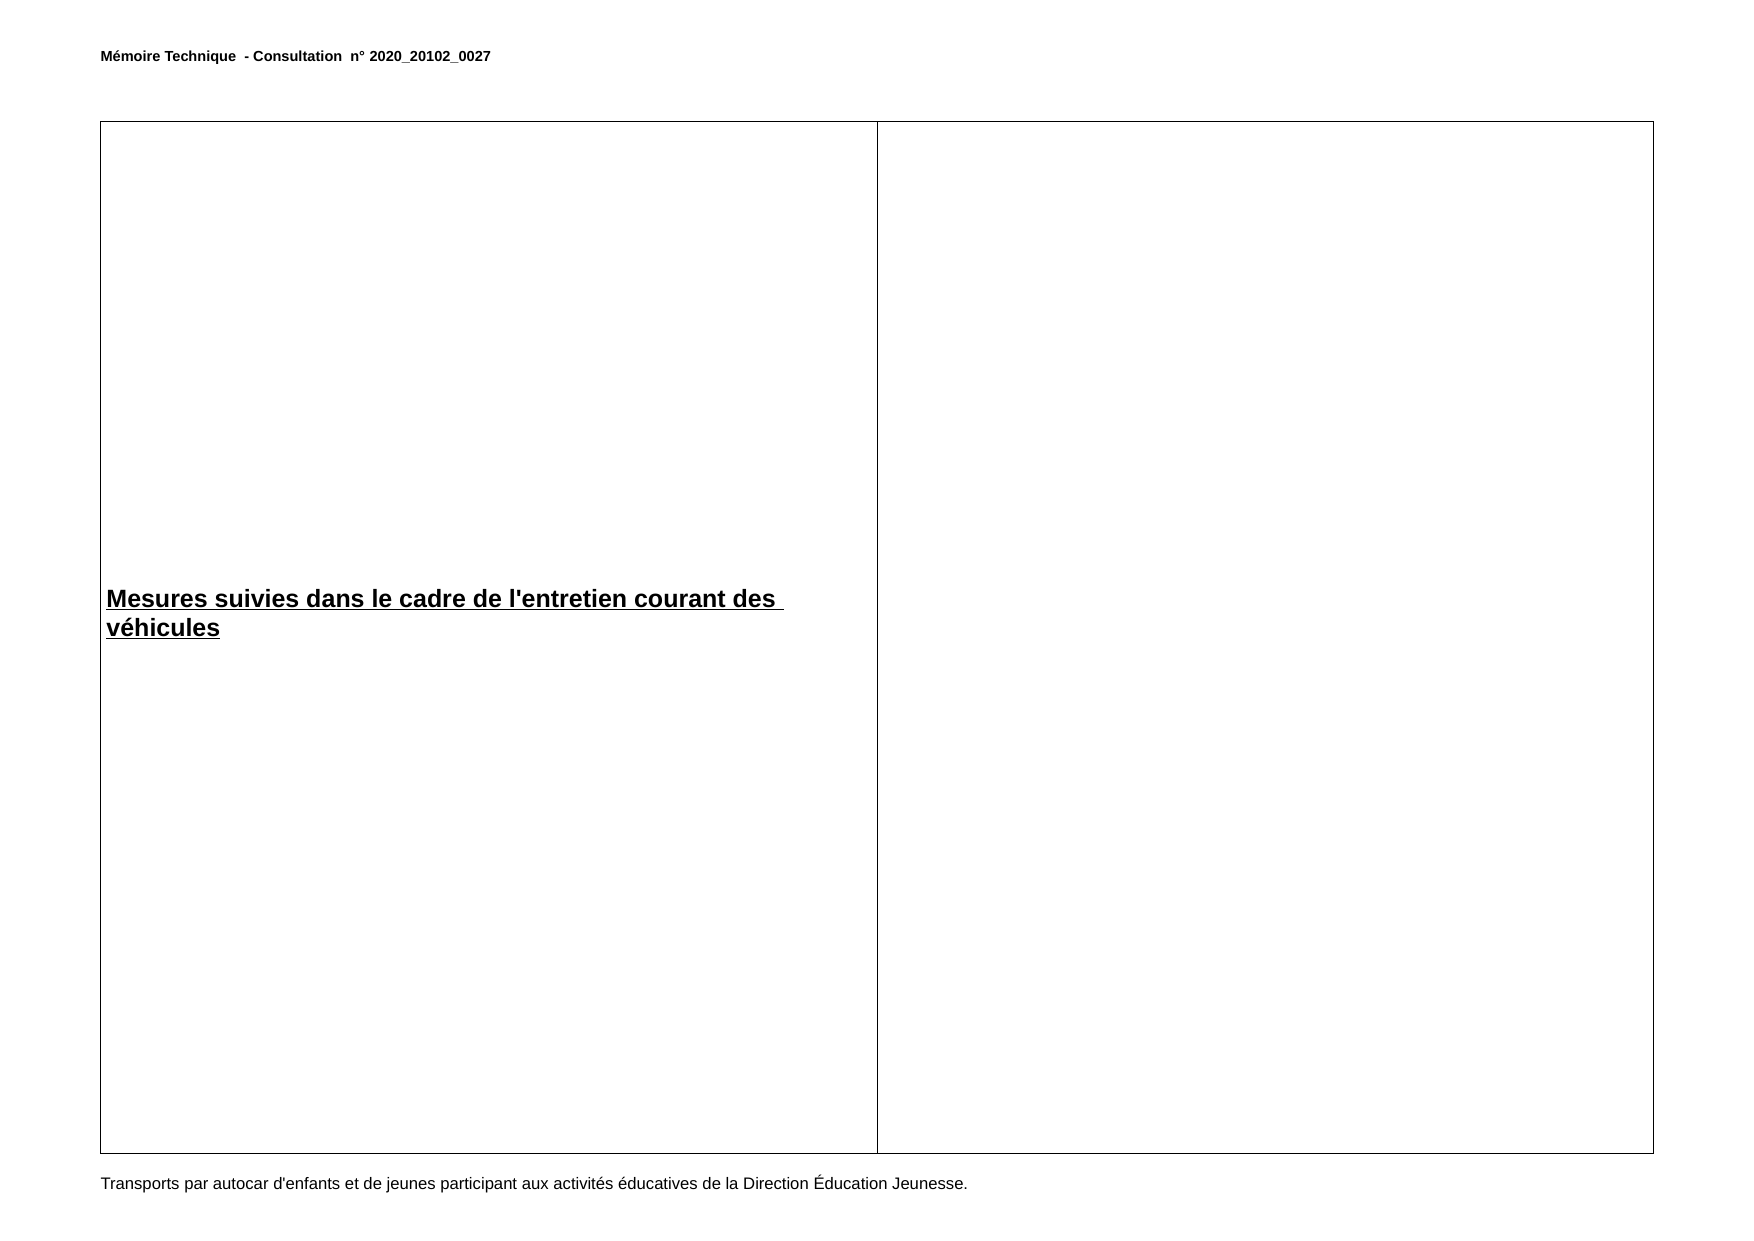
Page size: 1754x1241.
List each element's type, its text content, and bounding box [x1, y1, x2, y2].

table_cell Mesures suivies dans le cadre de l'entretien courant des véhicules [101, 122, 877, 1153]
table_cell [878, 122, 1653, 1153]
